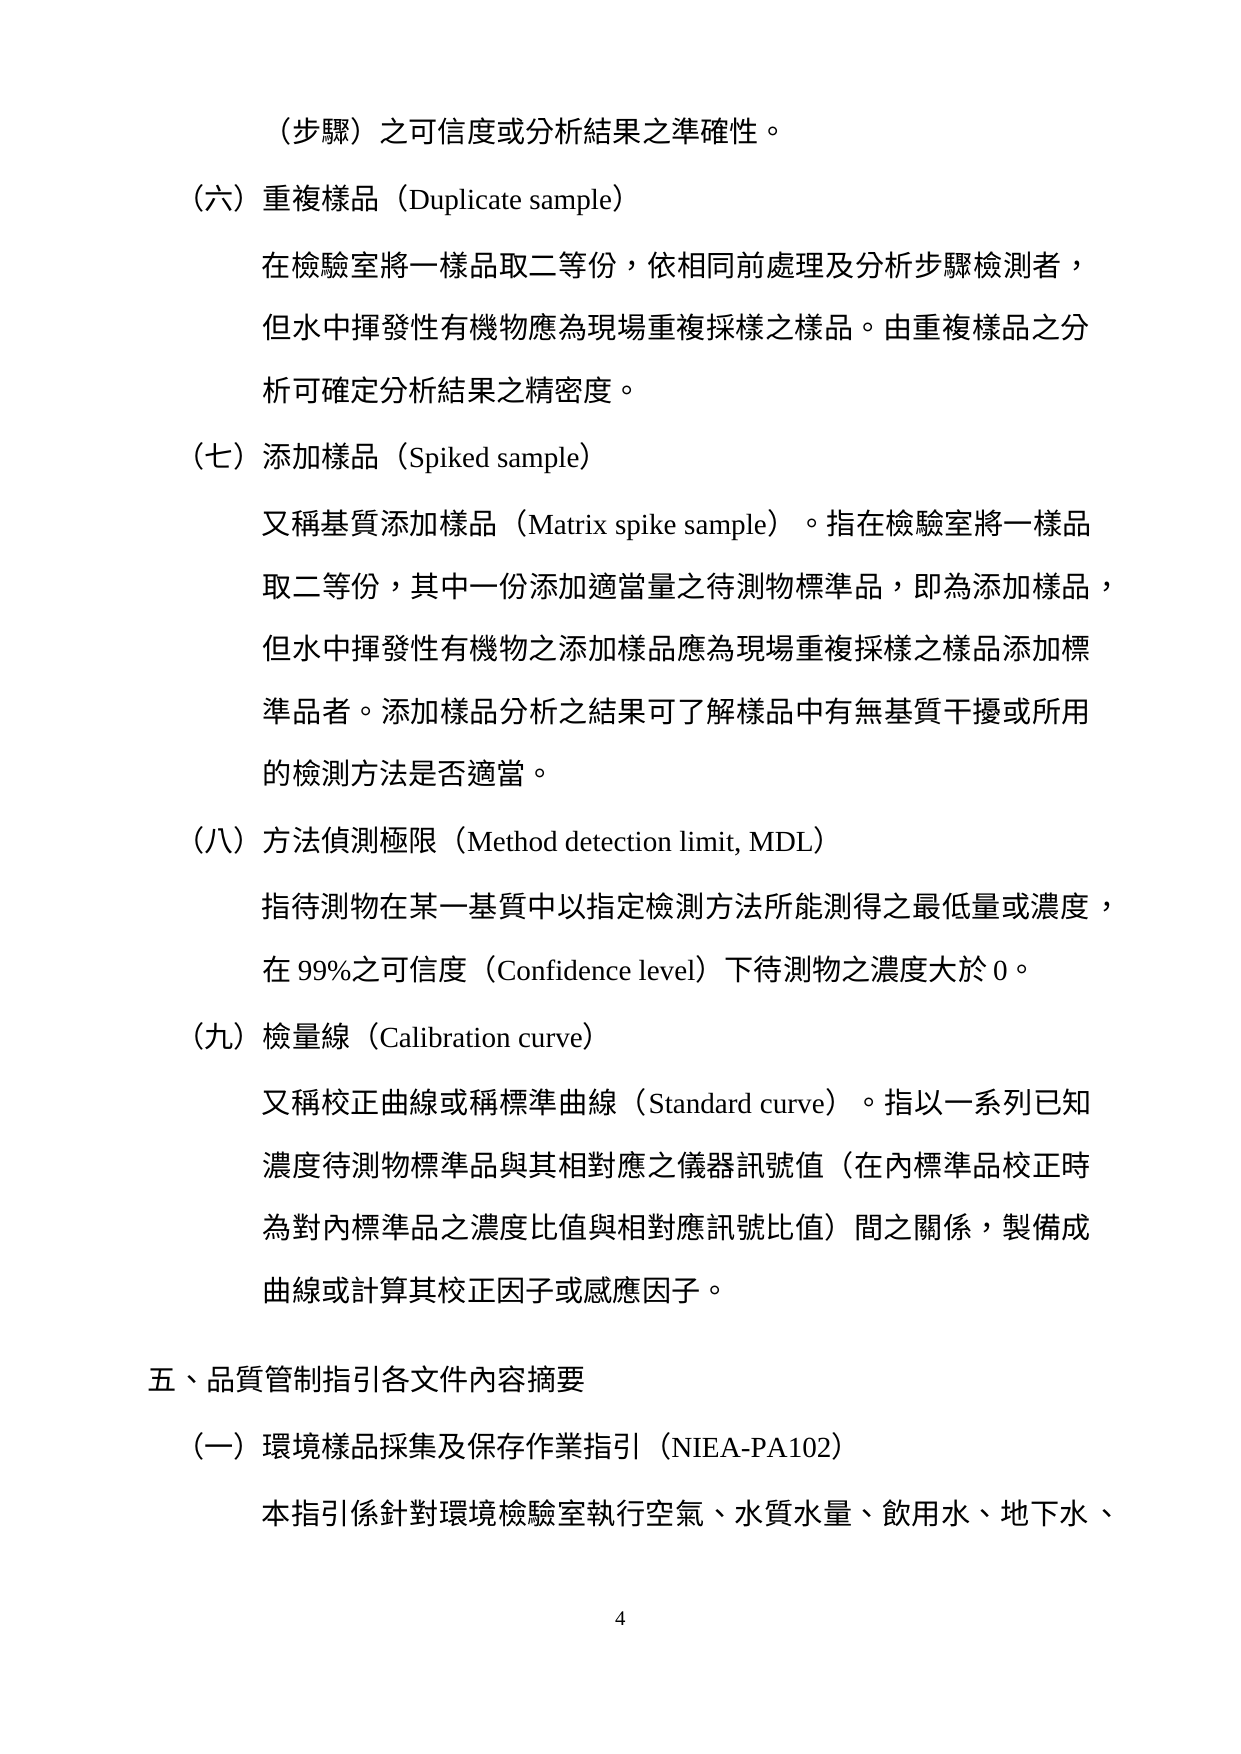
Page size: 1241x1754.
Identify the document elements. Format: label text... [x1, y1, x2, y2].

text 指待測物在某一基質中以指定檢測方法所能測得之最低量或濃度，在99%之可信度（Confidence level）下待測物之濃度大於0。 [261, 863, 1092, 988]
text （步驟）之可信度或分析結果之準確性。 [261, 88, 1092, 151]
text 本指引係針對環境檢驗室執行空氣、水質水量、飲用水、地下水、土壤、廢棄物、毒性化學物質以及環境用藥等各檢測類別之樣品採集及保存作業作說明。 [261, 1470, 1092, 1532]
text 五、品質管制指引各文件內容摘要 [148, 1336, 1092, 1399]
text （九）檢量線（Calibration curve） [175, 993, 1092, 1055]
text （八）方法偵測極限（Method detection limit, MDL） [175, 797, 1092, 859]
text （六）重複樣品（Duplicate sample） [175, 155, 1092, 218]
text （七）添加樣品（Spiked sample） [175, 413, 1092, 476]
text （一）環境樣品採集及保存作業指引（NIEA-PA102） [175, 1403, 1092, 1466]
text 又稱基質添加樣品（Matrix spike sample）。指在檢驗室將一樣品取二等份，其中一份添加適當量之待測物標準品，即為添加樣品，但水中揮發性有機物之添加樣品應為現場重複採樣之樣品添加標準品者。添加樣品分析之結果可了解樣品中有無基質干擾或所用的檢測方法是否適當。 [261, 480, 1092, 793]
text 又稱校正曲線或稱標準曲線（Standard curve）。指以一系列已知濃度待測物標準品與其相對應之儀器訊號值（在內標準品校正時為對內標準品之濃度比值與相對應訊號比值）間之關係，製備成曲線或計算其校正因子或感應因子。 [261, 1059, 1092, 1309]
text 在檢驗室將一樣品取二等份，依相同前處理及分析步驟檢測者，但水中揮發性有機物應為現場重複採樣之樣品。由重複樣品之分析可確定分析結果之精密度。 [261, 222, 1092, 409]
